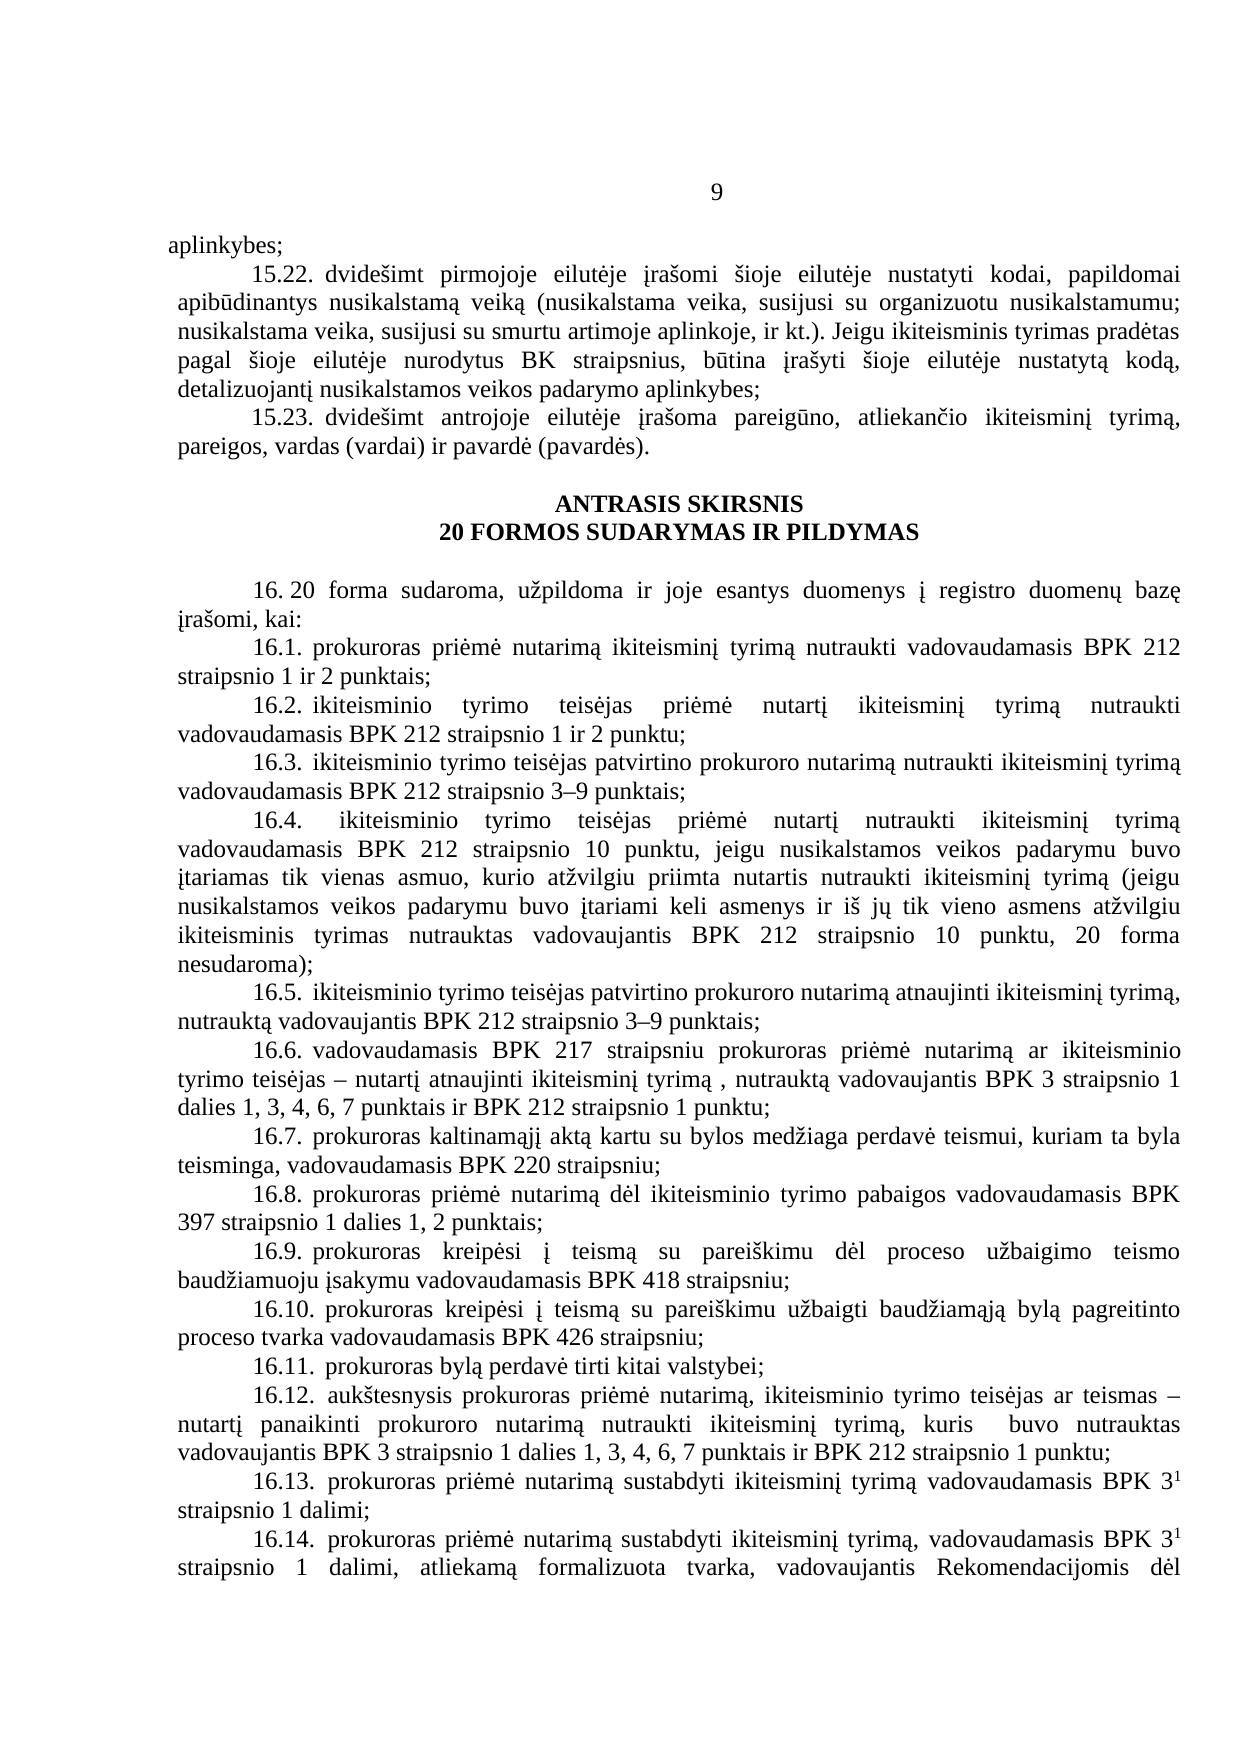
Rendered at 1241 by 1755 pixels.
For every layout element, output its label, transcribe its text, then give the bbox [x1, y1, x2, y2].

text 16.7. prokuroras kaltinamąjį aktą kartu su bylos medžiaga perdavė teismui, kuriam ta byla teisminga, vadovaudamasis BPK 220 straipsniu; [177, 1121, 1181, 1179]
text 16.14. prokuroras priėmė nutarimą sustabdyti ikiteisminį tyrimą, vadovaudamasis BPK 31 straipsnio 1 dalimi, atliekamą formalizuota tvarka, vadovaujantis Rekomendacijomis dėl [177, 1524, 1181, 1581]
text 16.2. ikiteisminio tyrimo teisėjas priėmė nutartį ikiteisminį tyrimą nutraukti vadovaudamasis BPK 212 straipsnio 1 ir 2 punktu; [177, 690, 1181, 747]
text 16.11. prokuroras bylą perdavė tirti kitai valstybei; [177, 1351, 1181, 1380]
text 16.3. ikiteisminio tyrimo teisėjas patvirtino prokuroro nutarimą nutraukti ikiteisminį tyrimą vadovaudamasis BPK 212 straipsnio 3–9 punktais; [177, 747, 1181, 805]
text 16.1. prokuroras priėmė nutarimą ikiteisminį tyrimą nutraukti vadovaudamasis BPK 212 straipsnio 1 ir 2 punktais; [177, 632, 1181, 690]
text ANTRASIS SKIRSNIS [177, 489, 1181, 517]
text 15.22. dvidešimt pirmojoje eilutėje įrašomi šioje eilutėje nustatyti kodai, papildomai apibūdinantys nusikalstamą veiką (nusikalstama veika, susijusi su organizuotu nusikalstamumu; nusikalstama veika, susijusi su smurtu artimoje aplinkoje, ir kt.). Jeigu ikiteisminis tyrimas pradėtas pagal šioje eilutėje nurodytus BK straipsnius, būtina įrašyti šioje eilutėje nustatytą kodą, detalizuojantį nusikalstamos veikos padarymo aplinkybes; [177, 259, 1181, 402]
text 16. 20 forma sudaroma, užpildoma ir joje esantys duomenys į registro duomenų bazę įrašomi, kai: [177, 575, 1181, 632]
text aplinkybes; [168, 230, 1181, 259]
text 16.13. prokuroras priėmė nutarimą sustabdyti ikiteisminį tyrimą vadovaudamasis BPK 31 straipsnio 1 dalimi; [177, 1466, 1181, 1524]
text 16.4. ikiteisminio tyrimo teisėjas priėmė nutartį nutraukti ikiteisminį tyrimą vadovaudamasis BPK 212 straipsnio 10 punktu, jeigu nusikalstamos veikos padarymu buvo įtariamas tik vienas asmuo, kurio atžvilgiu priimta nutartis nutraukti ikiteisminį tyrimą (jeigu nusikalstamos veikos padarymu buvo įtariami keli asmenys ir iš jų tik vieno asmens atžvilgiu ikiteisminis tyrimas nutrauktas vadovaujantis BPK 212 straipsnio 10 punktu, 20 forma nesudaroma); [177, 805, 1181, 977]
text 16.8. prokuroras priėmė nutarimą dėl ikiteisminio tyrimo pabaigos vadovaudamasis BPK 397 straipsnio 1 dalies 1, 2 punktais; [177, 1179, 1181, 1236]
text 16.5. ikiteisminio tyrimo teisėjas patvirtino prokuroro nutarimą atnaujinti ikiteisminį tyrimą, nutrauktą vadovaujantis BPK 212 straipsnio 3–9 punktais; [177, 977, 1181, 1035]
text 16.6. vadovaudamasis BPK 217 straipsniu prokuroras priėmė nutarimą ar ikiteisminio tyrimo teisėjas – nutartį atnaujinti ikiteisminį tyrimą , nutrauktą vadovaujantis BPK 3 straipsnio 1 dalies 1, 3, 4, 6, 7 punktais ir BPK 212 straipsnio 1 punktu; [177, 1035, 1181, 1121]
text 16.12. aukštesnysis prokuroras priėmė nutarimą, ikiteisminio tyrimo teisėjas ar teismas – nutartį panaikinti prokuroro nutarimą nutraukti ikiteisminį tyrimą, kuris buvo nutrauktas vadovaujantis BPK 3 straipsnio 1 dalies 1, 3, 4, 6, 7 punktais ir BPK 212 straipsnio 1 punktu; [177, 1380, 1181, 1466]
text 20 FORMOS SUDARYMAS IR PILDYMAS [177, 517, 1181, 546]
text 15.23. dvidešimt antrojoje eilutėje įrašoma pareigūno, atliekančio ikiteisminį tyrimą, pareigos, vardas (vardai) ir pavardė (pavardės). [177, 402, 1181, 460]
text 16.9. prokuroras kreipėsi į teismą su pareiškimu dėl proceso užbaigimo teismo baudžiamuoju įsakymu vadovaudamasis BPK 418 straipsniu; [177, 1236, 1181, 1294]
text 16.10. prokuroras kreipėsi į teismą su pareiškimu užbaigti baudžiamąją bylą pagreitinto proceso tvarka vadovaudamasis BPK 426 straipsniu; [177, 1294, 1181, 1351]
